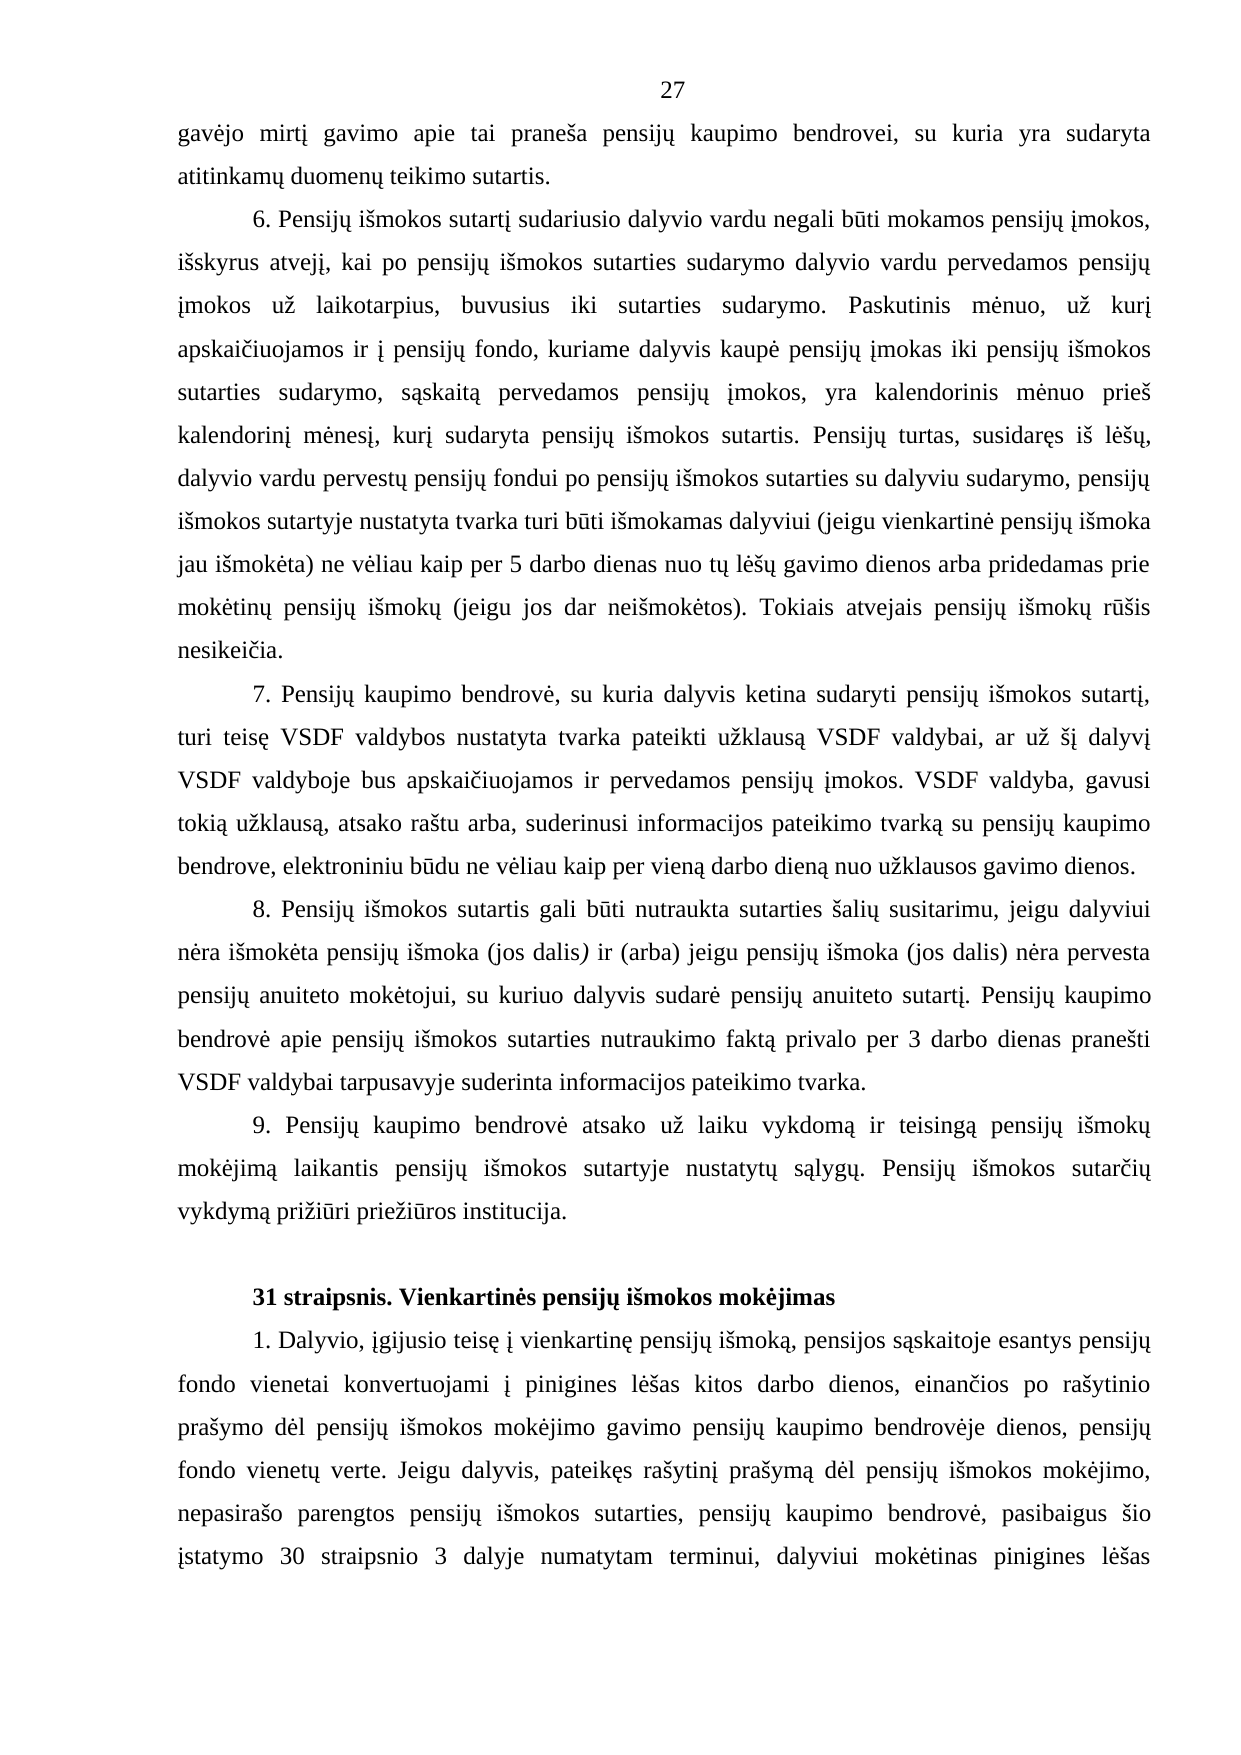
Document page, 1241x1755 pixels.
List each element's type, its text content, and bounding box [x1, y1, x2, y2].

text gavėjo mirtį gavimo apie tai praneša pensijų kaupimo bendrovei, su kuria yra sudaryta atitinkamų duomenų teikimo sutartis. [177, 118, 1152, 190]
text 8. Pensijų išmokos sutartis gali būti nutraukta sutarties šalių susitarimu, jeigu dalyviui nėra išmokėta pensijų išmoka (jos dalis) ir (arba) jeigu pensijų išmoka (jos dalis) nėra pervesta pensijų anuiteto mokėtojui, su kuriuo dalyvis sudarė pensijų anuiteto sutartį. Pensijų kaupimo bendrovė apie pensijų išmokos sutarties nutraukimo faktą privalo per 3 darbo dienas pranešti VSDF valdybai tarpusavyje suderinta informacijos pateikimo tvarka. [177, 894, 1152, 1096]
text 7. Pensijų kaupimo bendrovė, su kuria dalyvis ketina sudaryti pensijų išmokos sutartį, turi teisę VSDF valdybos nustatyta tvarka pateikti užklausą VSDF valdybai, ar už šį dalyvį VSDF valdyboje bus apskaičiuojamos ir pervedamos pensijų įmokos. VSDF valdyba, gavusi tokią užklausą, atsako raštu arba, suderinusi informacijos pateikimo tvarką su pensijų kaupimo bendrove, elektroniniu būdu ne vėliau kaip per vieną darbo dieną nuo užklausos gavimo dienos. [177, 679, 1152, 880]
text 31 straipsnis. Vienkartinės pensijų išmokos mokėjimas [177, 1282, 1152, 1311]
text 6. Pensijų išmokos sutartį sudariusio dalyvio vardu negali būti mokamos pensijų įmokos, išskyrus atvejį, kai po pensijų išmokos sutarties sudarymo dalyvio vardu pervedamos pensijų įmokos už laikotarpius, buvusius iki sutarties sudarymo. Paskutinis mėnuo, už kurį apskaičiuojamos ir į pensijų fondo, kuriame dalyvis kaupė pensijų įmokas iki pensijų išmokos sutarties sudarymo, sąskaitą pervedamos pensijų įmokos, yra kalendorinis mėnuo prieš kalendorinį mėnesį, kurį sudaryta pensijų išmokos sutartis. Pensijų turtas, susidaręs iš lėšų, dalyvio vardu pervestų pensijų fondui po pensijų išmokos sutarties su dalyviu sudarymo, pensijų išmokos sutartyje nustatyta tvarka turi būti išmokamas dalyviui (jeigu vienkartinė pensijų išmoka jau išmokėta) ne vėliau kaip per 5 darbo dienas nuo tų lėšų gavimo dienos arba pridedamas prie mokėtinų pensijų išmokų (jeigu jos dar neišmokėtos). Tokiais atvejais pensijų išmokų rūšis nesikeičia. [177, 204, 1152, 664]
text 9. Pensijų kaupimo bendrovė atsako už laiku vykdomą ir teisingą pensijų išmokų mokėjimą laikantis pensijų išmokos sutartyje nustatytų sąlygų. Pensijų išmokos sutarčių vykdymą prižiūri priežiūros institucija. [177, 1110, 1152, 1225]
text 1. Dalyvio, įgijusio teisę į vienkartinę pensijų išmoką, pensijos sąskaitoje esantys pensijų fondo vienetai konvertuojami į pinigines lėšas kitos darbo dienos, einančios po rašytinio prašymo dėl pensijų išmokos mokėjimo gavimo pensijų kaupimo bendrovėje dienos, pensijų fondo vienetų verte. Jeigu dalyvis, pateikęs rašytinį prašymą dėl pensijų išmokos mokėjimo, nepasirašo parengtos pensijų išmokos sutarties, pensijų kaupimo bendrovė, pasibaigus šio įstatymo 30 straipsnio 3 dalyje numatytam terminui, dalyviui mokėtinas pinigines lėšas [177, 1326, 1152, 1570]
